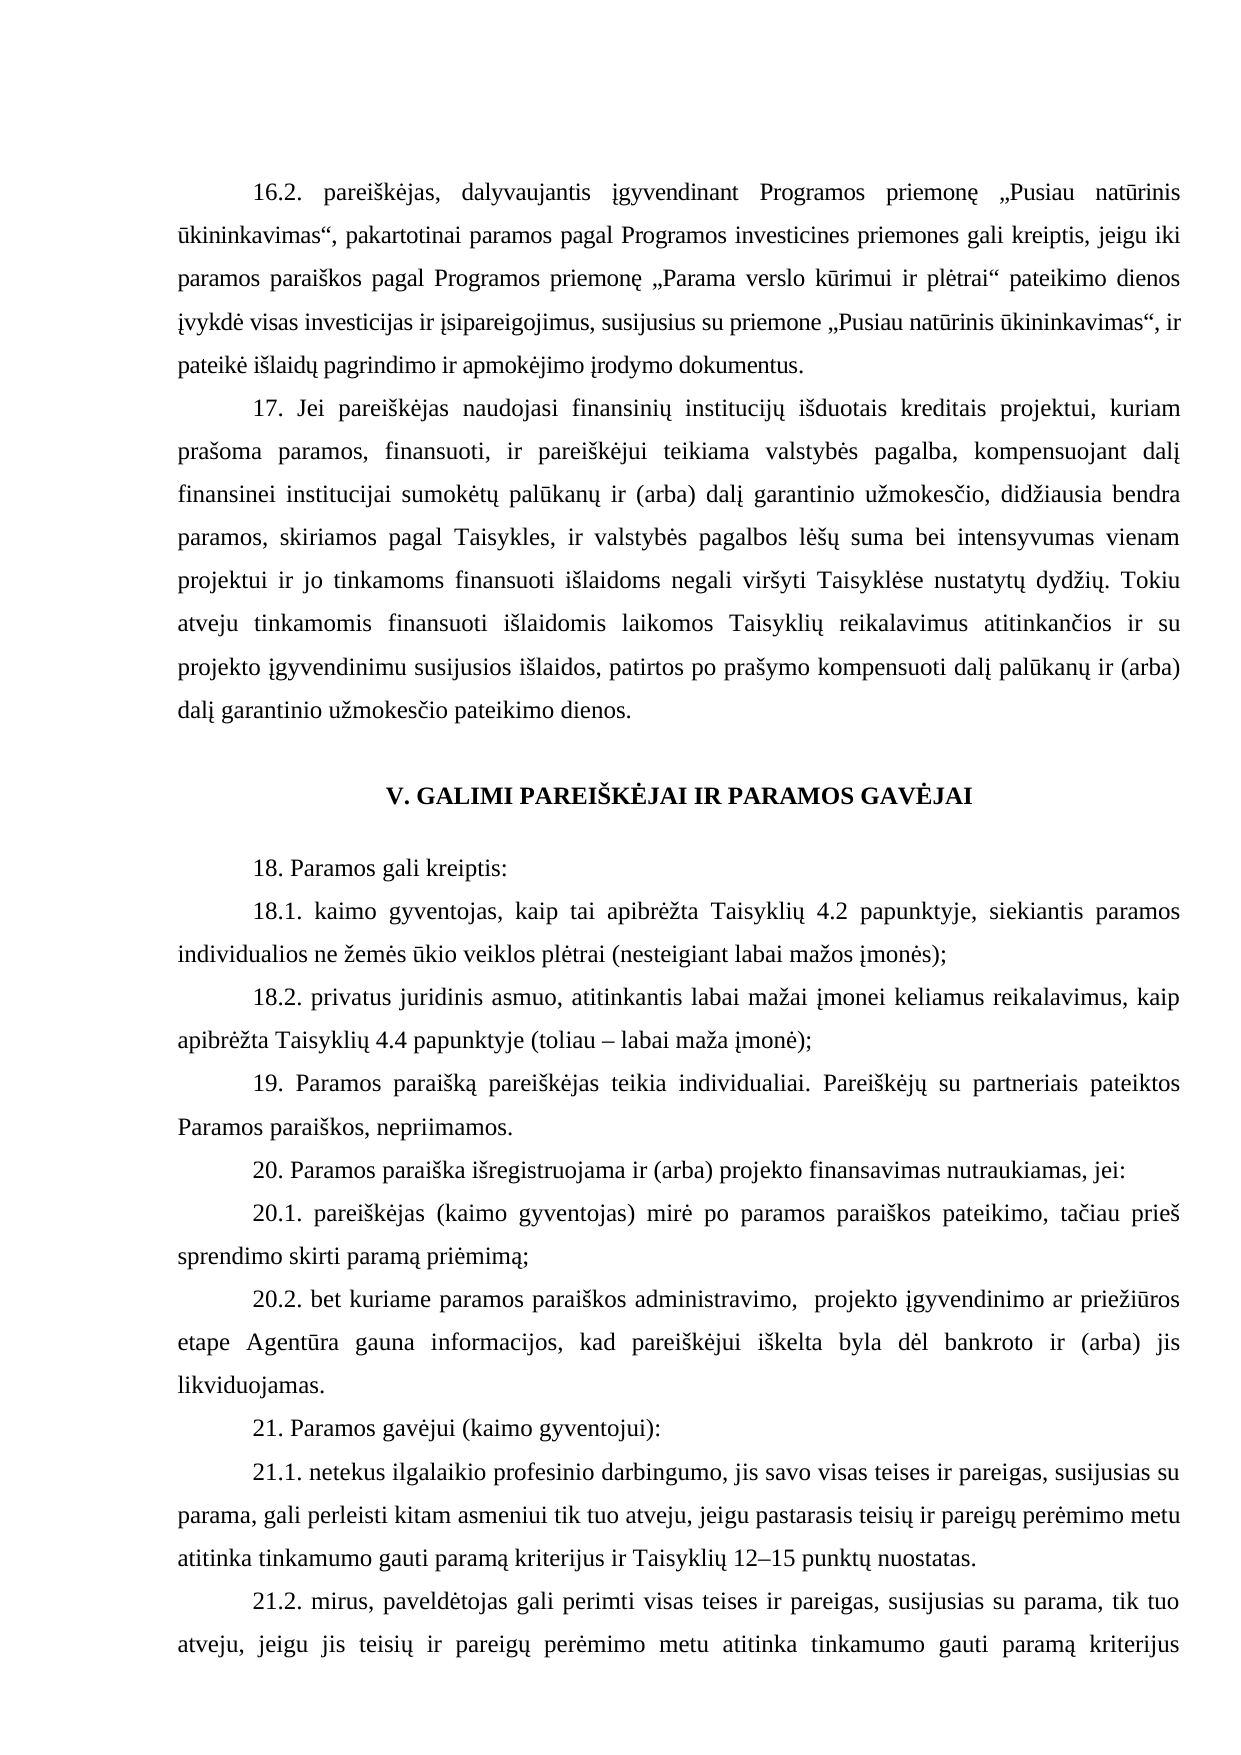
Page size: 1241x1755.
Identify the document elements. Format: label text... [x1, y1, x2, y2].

text V. GALIMI PAREIŠKĖJAI IR PARAMOS GAVĖJAI [177, 781, 1181, 810]
text 21. Paramos gavėjui (kaimo gyventojui): [177, 1413, 1181, 1442]
text 16.2. pareiškėjas, dalyvaujantis įgyvendinant Programos priemonę „Pusiau natūrinis ūkininkavimas“, pakartotinai paramos pagal Programos investicines priemones gali kreiptis, jeigu iki paramos paraiškos pagal Programos priemonę „Parama verslo kūrimui ir plėtrai“ pateikimo dienos įvykdė visas investicijas ir įsipareigojimus, susijusius su priemone „Pusiau natūrinis ūkininkavimas“, ir pateikė išlaidų pagrindimo ir apmokėjimo įrodymo dokumentus. [177, 177, 1181, 378]
text 19. Paramos paraišką pareiškėjas teikia individualiai. Pareiškėjų su partneriais pateiktos Paramos paraiškos, nepriimamos. [177, 1068, 1181, 1140]
text 20.1. pareiškėjas (kaimo gyventojas) mirė po paramos paraiškos pateikimo, tačiau prieš sprendimo skirti paramą priėmimą; [177, 1198, 1181, 1270]
text 18.2. privatus juridinis asmuo, atitinkantis labai mažai įmonei keliamus reikalavimus, kaip apibrėžta Taisyklių 4.4 papunktyje (toliau – labai maža įmonė); [177, 982, 1181, 1054]
text 20.2. bet kuriame paramos paraiškos administravimo, projekto įgyvendinimo ar priežiūros etape Agentūra gauna informacijos, kad pareiškėjui iškelta byla dėl bankroto ir (arba) jis likviduojamas. [177, 1284, 1181, 1399]
text 18. Paramos gali kreiptis: [177, 853, 1181, 882]
text 17. Jei pareiškėjas naudojasi finansinių institucijų išduotais kreditais projektui, kuriam prašoma paramos, finansuoti, ir pareiškėjui teikiama valstybės pagalba, kompensuojant dalį finansinei institucijai sumokėtų palūkanų ir (arba) dalį garantinio užmokesčio, didžiausia bendra paramos, skiriamos pagal Taisykles, ir valstybės pagalbos lėšų suma bei intensyvumas vienam projektui ir jo tinkamoms finansuoti išlaidoms negali viršyti Taisyklėse nustatytų dydžių. Tokiu atveju tinkamomis finansuoti išlaidomis laikomos Taisyklių reikalavimus atitinkančios ir su projekto įgyvendinimu susijusios išlaidos, patirtos po prašymo kompensuoti dalį palūkanų ir (arba) dalį garantinio užmokesčio pateikimo dienos. [177, 393, 1181, 723]
text 21.2. mirus, paveldėtojas gali perimti visas teises ir pareigas, susijusias su parama, tik tuo atveju, jeigu jis teisių ir pareigų perėmimo metu atitinka tinkamumo gauti paramą kriterijus [177, 1586, 1181, 1658]
text 18.1. kaimo gyventojas, kaip tai apibrėžta Taisyklių 4.2 papunktyje, siekiantis paramos individualios ne žemės ūkio veiklos plėtrai (nesteigiant labai mažos įmonės); [177, 896, 1181, 968]
text 20. Paramos paraiška išregistruojama ir (arba) projekto finansavimas nutraukiamas, jei: [177, 1155, 1181, 1183]
text 21.1. netekus ilgalaikio profesinio darbingumo, jis savo visas teises ir pareigas, susijusias su parama, gali perleisti kitam asmeniui tik tuo atveju, jeigu pastarasis teisių ir pareigų perėmimo metu atitinka tinkamumo gauti paramą kriterijus ir Taisyklių 12–15 punktų nuostatas. [177, 1457, 1181, 1572]
